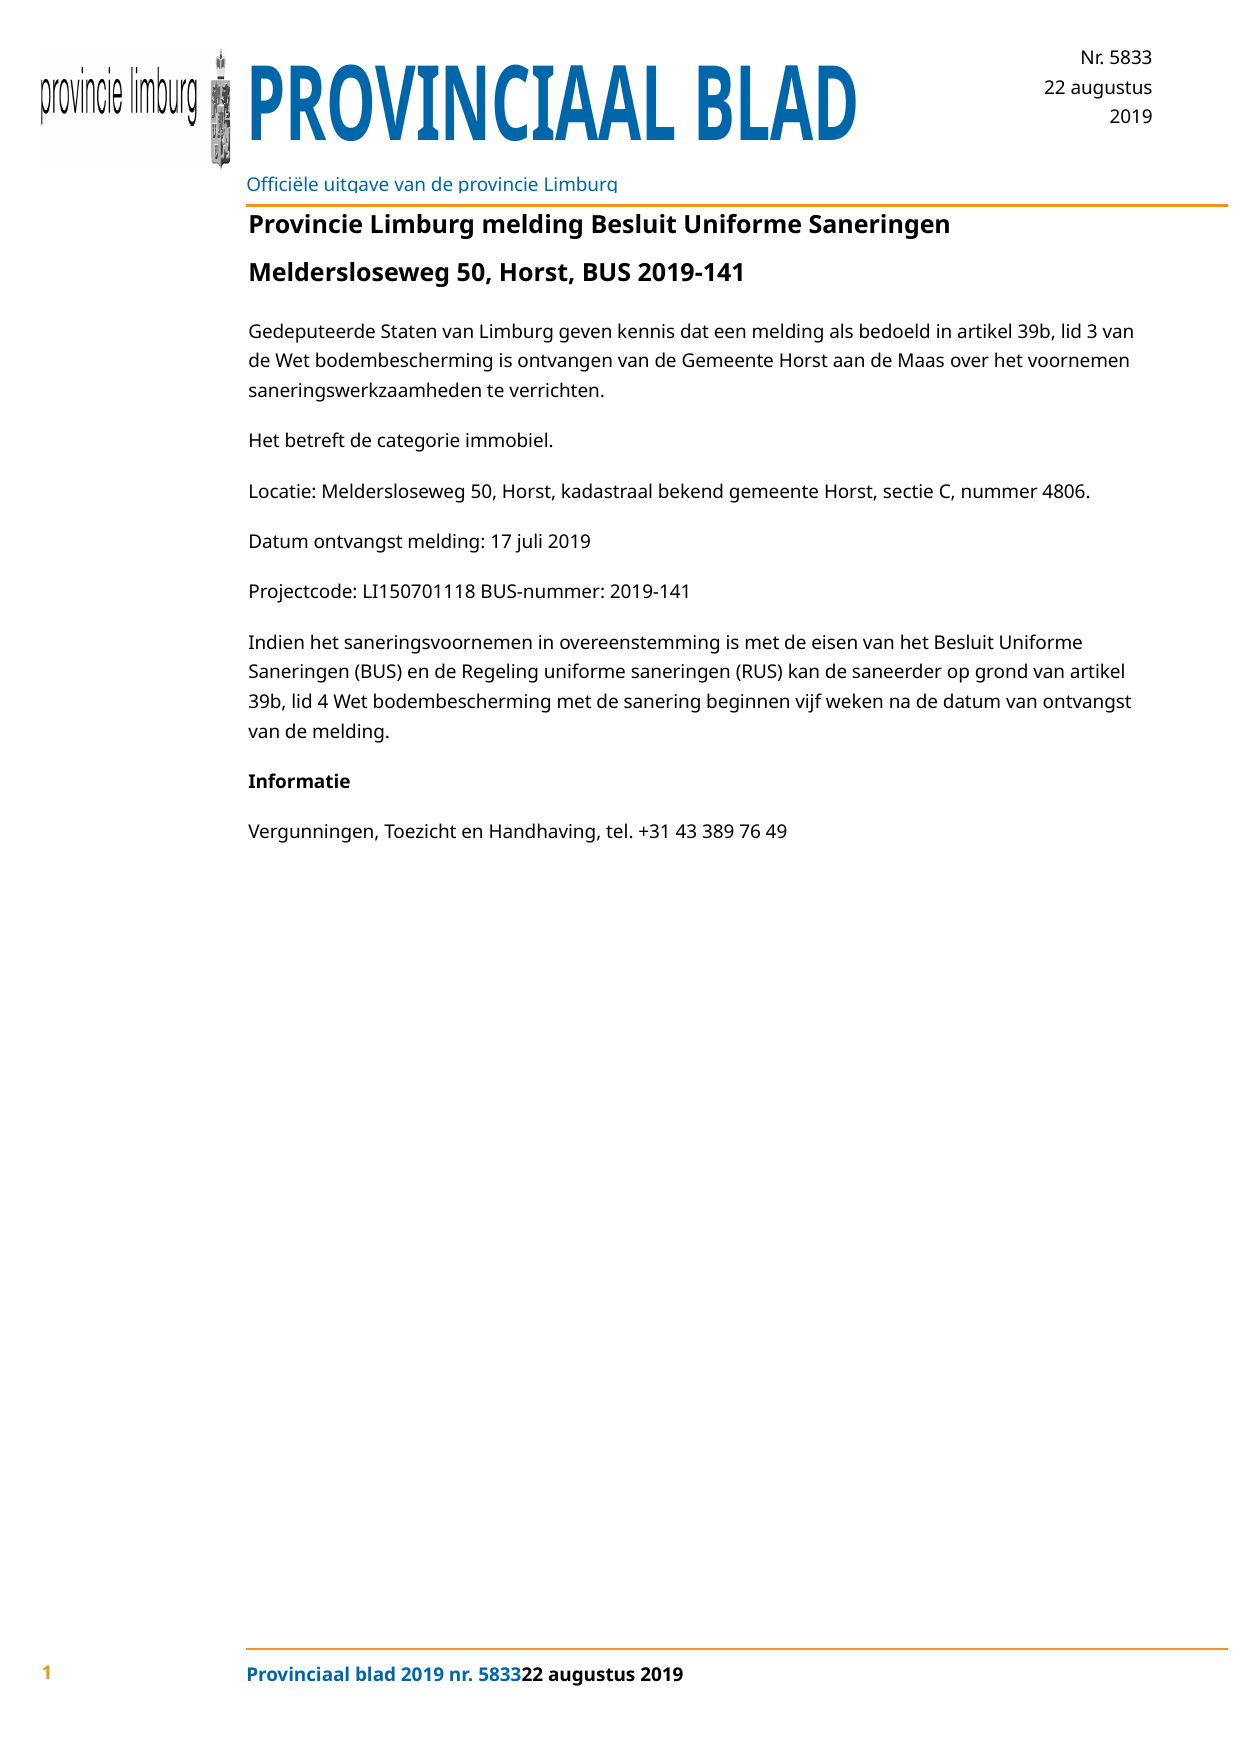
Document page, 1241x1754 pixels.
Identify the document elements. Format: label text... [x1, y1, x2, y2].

text Informatie [248, 768, 1152, 794]
text Provincie Limburg melding Besluit Uniforme Saneringen Meldersloseweg 50, Horst, BUS 2019-141 [248, 207, 1152, 288]
text Vergunningen, Toezicht en Handhaving, tel. +31 43 389 76 49 [248, 819, 1152, 844]
text Projectcode: LI150701118 BUS-nummer: 2019-141 [248, 579, 1152, 604]
text Locatie: Meldersloseweg 50, Horst, kadastraal bekend gemeente Horst, sectie C, nummer 4806. [248, 478, 1152, 504]
text Gedeputeerde Staten van Limburg geven kennis dat een melding als bedoeld in artikel 39b, lid 3 van de Wet bodembescherming is ontvangen van de Gemeente Horst aan de Maas over het voornemen saneringswerkzaamheden te verrichten. [248, 318, 1152, 403]
picture [41, 47, 231, 172]
text Het betreft de categorie immobiel. [248, 427, 1152, 453]
text Datum ontvangst melding: 17 juli 2019 [248, 528, 1152, 554]
text Indien het saneringsvoornemen in overeenstemming is met de eisen van het Besluit Uniforme Saneringen (BUS) en de Regeling uniforme saneringen (RUS) kan de saneerder op grond van artikel 39b, lid 4 Wet bodembescherming met de sanering beginnen vijf weken na de datum van ontvangst van de melding. [248, 629, 1152, 744]
